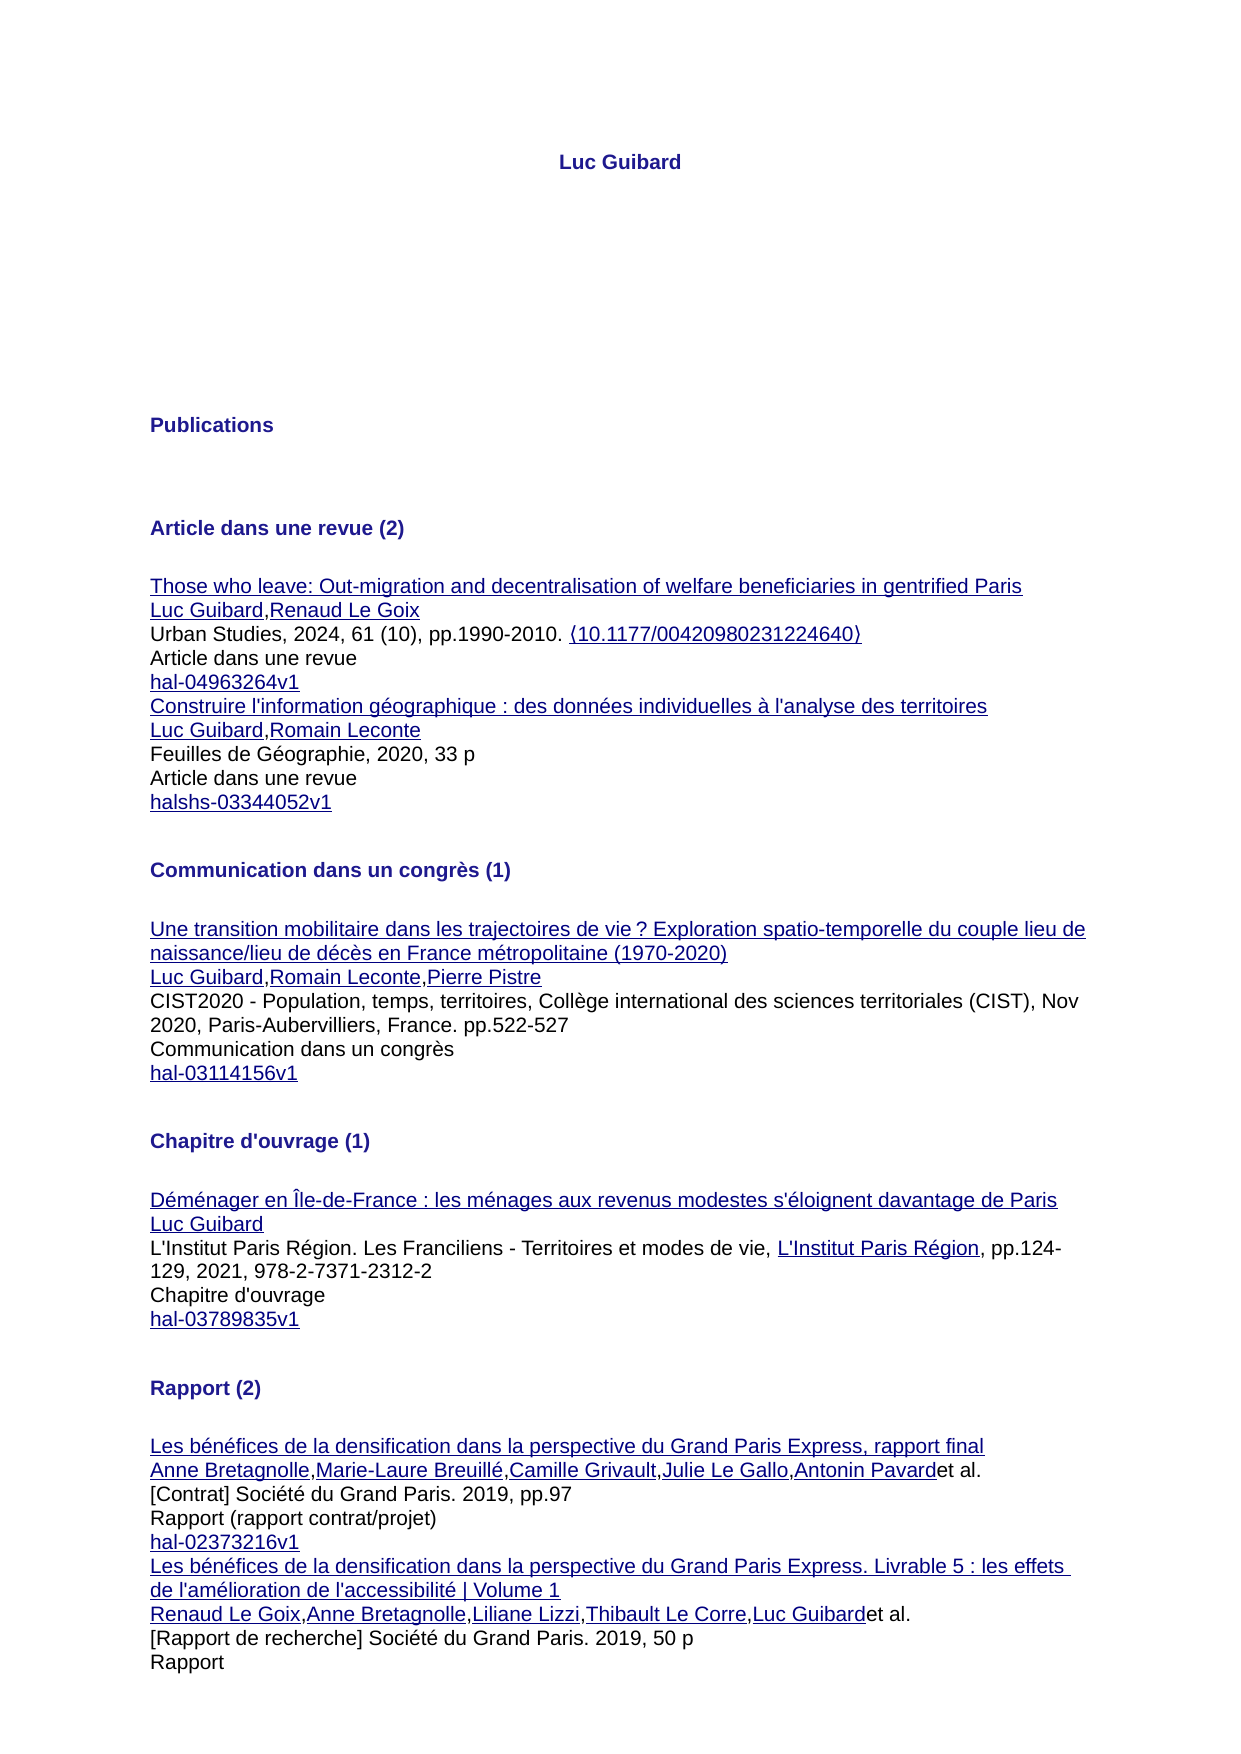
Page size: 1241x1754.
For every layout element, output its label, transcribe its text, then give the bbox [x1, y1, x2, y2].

table_header Déménager en Île-de-France : les ménages aux revenus modestes s'éloignent davantage de Paris Luc Guibard L'Institut Paris Région. Les Franciliens - Territoires et modes de vie, L'Institut Paris Région, pp.124-129, 2021, 978-2-7371-2312-2 Chapitre d'ouvrage hal-03789835v1 [150, 1188, 1090, 1331]
subtitle Article dans une revue (2) [150, 516, 1090, 539]
table_cell Les bénéfices de la densification dans la perspective du Grand Paris Express. Livrable 5 : les effets de l'amélioration de l'accessibilité | Volume 1 Renaud Le Goix,Anne Bretagnolle,Liliane Lizzi,Thibault Le Corre,Luc Guibardet al. [Rapport de recherche] Société du Grand Paris. 2019, 50 p Rapport [150, 1554, 1090, 1674]
subtitle Chapitre d'ouvrage (1) [150, 1129, 1090, 1153]
table_header Une transition mobilitaire dans les trajectoires de vie ? Exploration spatio-temporelle du couple lieu de naissance/lieu de décès en France métropolitaine (1970-2020) Luc Guibard,Romain Leconte,Pierre Pistre CIST2020 - Population, temps, territoires, Collège international des sciences territoriales (CIST), Nov 2020, Paris-Aubervilliers, France. pp.522-527 Communication dans un congrès hal-03114156v1 [150, 917, 1090, 1084]
table_header Those who leave: Out-migration and decentralisation of welfare beneficiaries in gentrified Paris Luc Guibard,Renaud Le Goix Urban Studies, 2024, 61 (10), pp.1990-2010. ⟨10.1177/00420980231224640⟩ Article dans une revue hal-04963264v1 [150, 574, 1090, 694]
subtitle Rapport (2) [150, 1376, 1090, 1400]
subtitle Luc Guibard [150, 150, 1090, 174]
subtitle Communication dans un congrès (1) [150, 858, 1090, 882]
table_header Les bénéfices de la densification dans la perspective du Grand Paris Express, rapport final Anne Bretagnolle,Marie-Laure Breuillé,Camille Grivault,Julie Le Gallo,Antonin Pavardet al. [Contrat] Société du Grand Paris. 2019, pp.97 Rapport (rapport contrat/projet) hal-02373216v1 [150, 1434, 1090, 1554]
subtitle Publications [150, 412, 1090, 436]
table_cell Construire l'information géographique : des données individuelles à l'analyse des territoires Luc Guibard,Romain Leconte Feuilles de Géographie, 2020, 33 p Article dans une revue halshs-03344052v1 [150, 694, 1090, 813]
